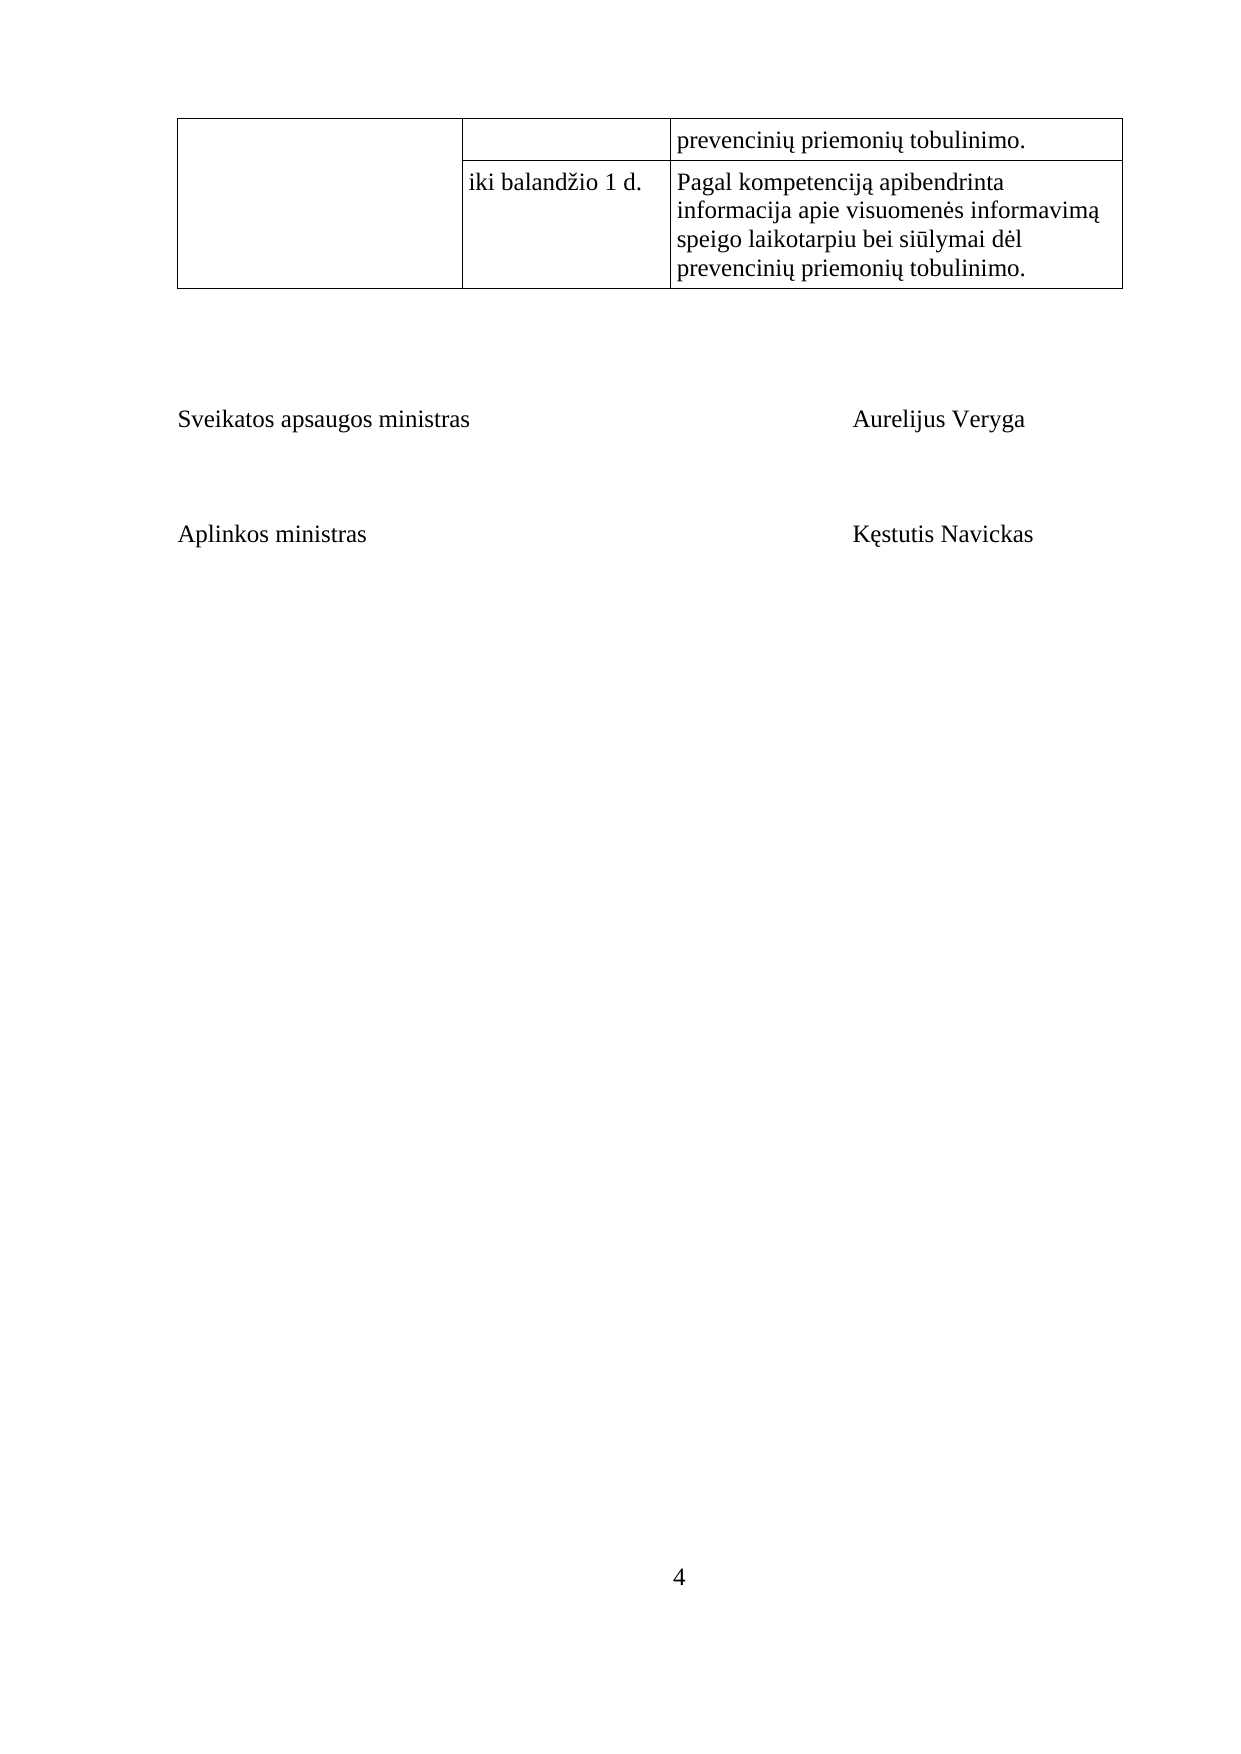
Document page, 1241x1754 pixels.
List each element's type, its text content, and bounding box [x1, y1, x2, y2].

table_cell Pagal kompetenciją apibendrinta informacija apie visuomenės informavimą speigo laikotarpiu bei siūlymai dėl prevencinių priemonių tobulinimo. [671, 161, 1122, 288]
text Sveikatos apsaugos ministras Aurelijus Veryga [177, 404, 1181, 433]
table_header [178, 119, 462, 160]
table_cell iki balandžio 1 d. [463, 161, 670, 288]
table_cell [178, 160, 462, 288]
text Aplinkos ministras Kęstutis Navickas [177, 519, 1181, 548]
table_header [463, 119, 670, 160]
table_header prevencinių priemonių tobulinimo. [671, 119, 1122, 160]
